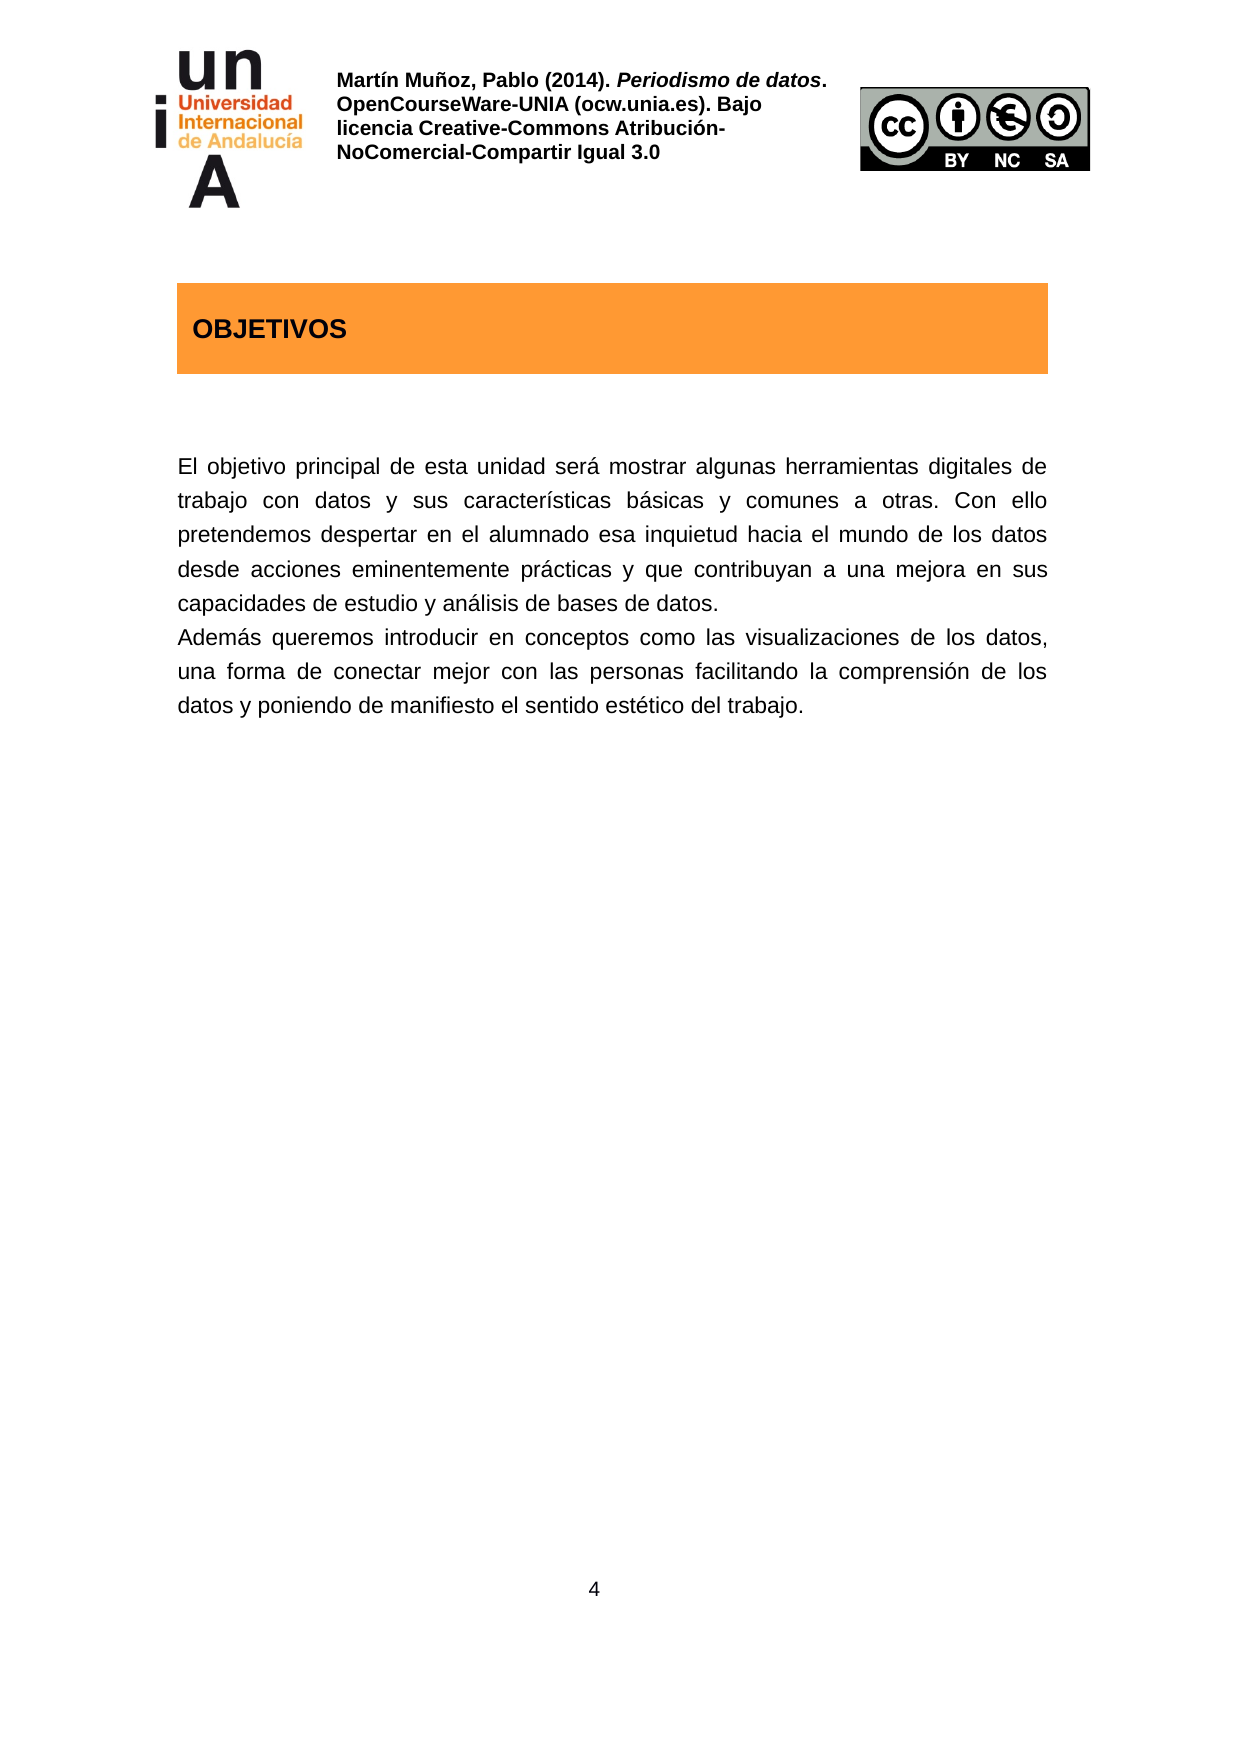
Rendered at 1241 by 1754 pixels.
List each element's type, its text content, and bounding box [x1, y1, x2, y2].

text OBJETIVOS [177, 313, 1048, 344]
text Además queremos introducir en conceptos como las visualizaciones de los datos, una forma de conectar mejor con las personas facilitando la comprensión de los datos y poniendo de manifiesto el sentido estético del trabajo. [177, 624, 1048, 719]
text El objetivo principal de esta unidad será mostrar algunas herramientas digitales de trabajo con datos y sus características básicas y comunes a otras. Con ello pretendemos despertar en el alumnado esa inquietud hacia el mundo de los datos desde acciones eminentemente prácticas y que contribuyan a una mejora en sus capacidades de estudio y análisis de bases de datos. [177, 453, 1048, 616]
